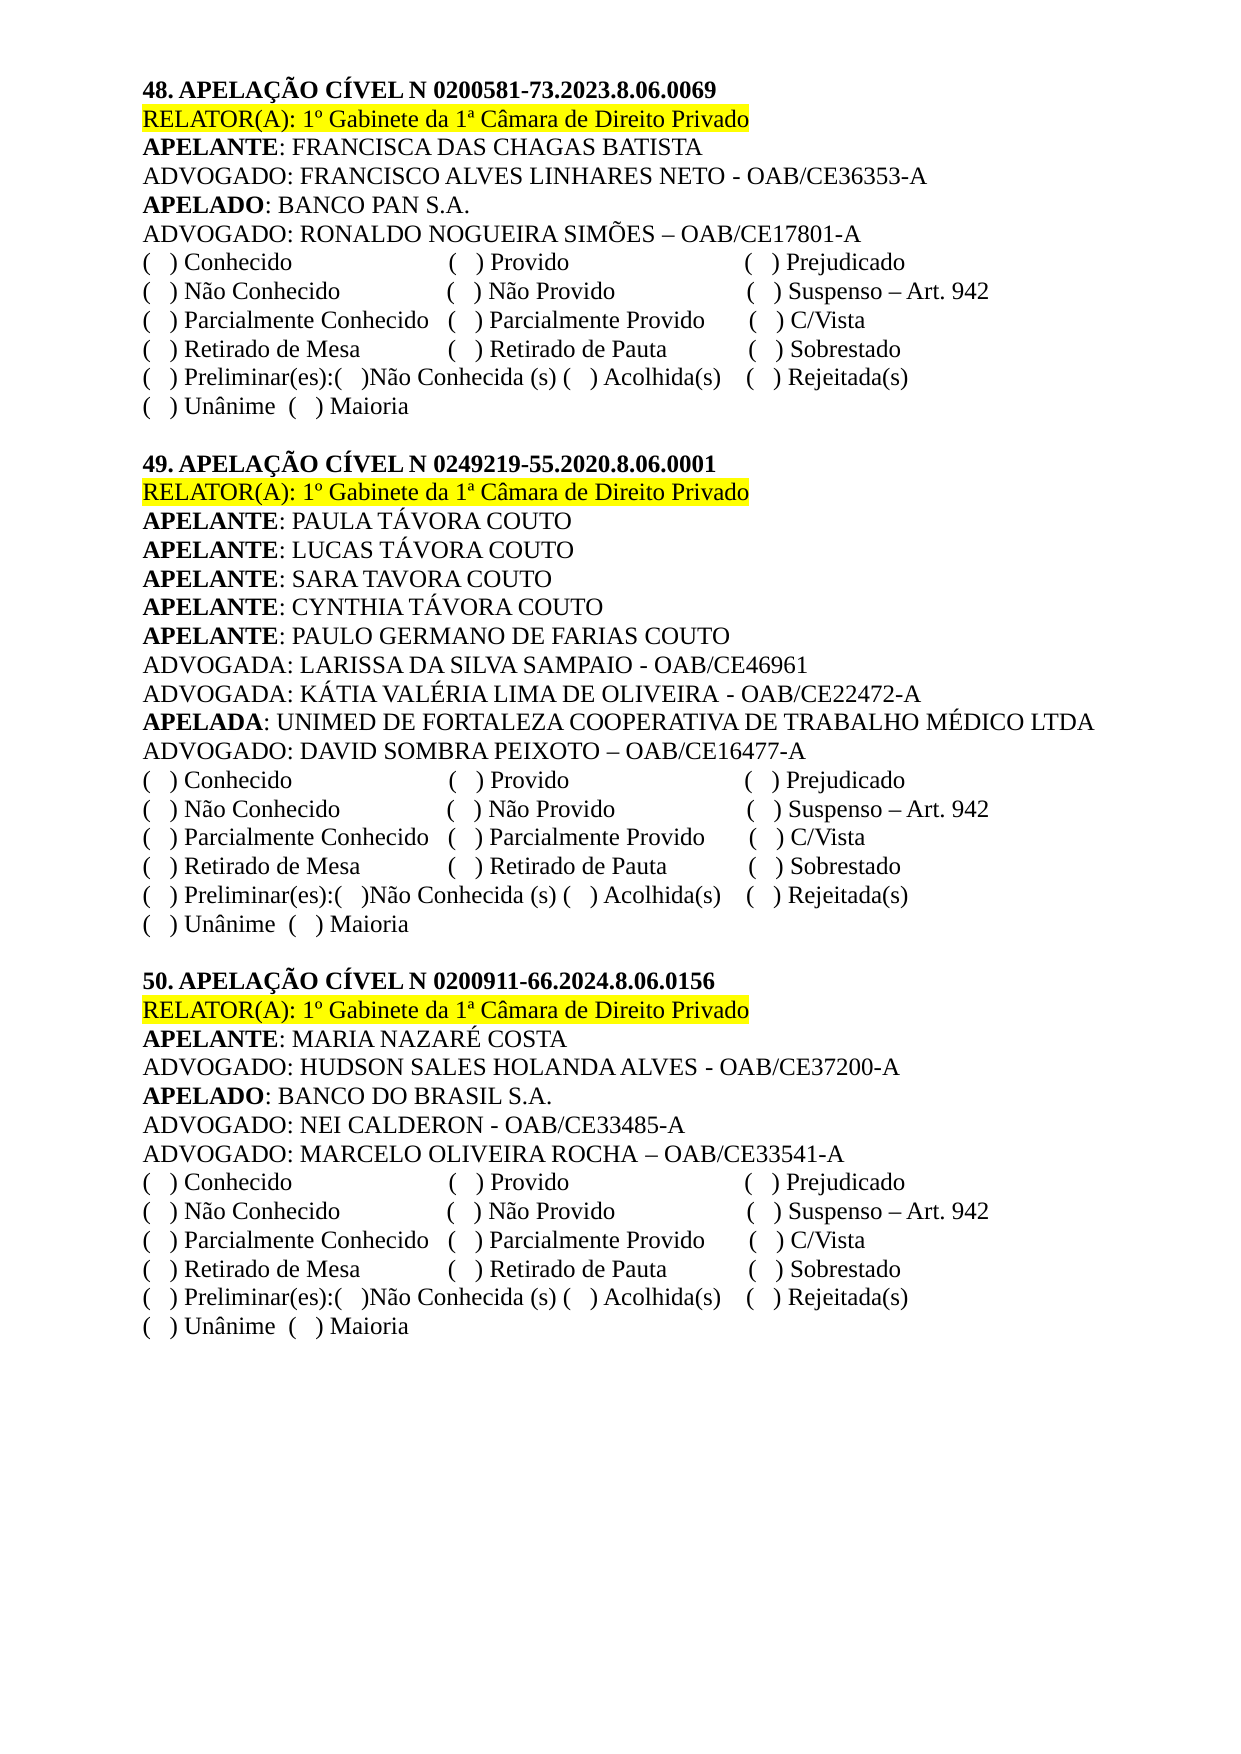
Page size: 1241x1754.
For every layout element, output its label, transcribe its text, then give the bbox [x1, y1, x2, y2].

text ( ) Retirado de Mesa ( ) Retirado de Pauta ( ) Sobrestado [142, 1254, 1158, 1282]
text ( ) Preliminar(es):( )Não Conhecida (s) ( ) Acolhida(s) ( ) Rejeitada(s) [142, 1282, 1158, 1311]
text ( ) Conhecido ( ) Provido ( ) Prejudicado [142, 1167, 1141, 1196]
text ( ) Preliminar(es):( )Não Conhecida (s) ( ) Acolhida(s) ( ) Rejeitada(s) [142, 880, 1158, 909]
text ( ) Não Conhecido ( ) Não Provido ( ) Suspenso – Art. 942 [142, 276, 1158, 305]
text 48. APELAÇÃO CÍVEL N 0200581-73.2023.8.06.0069 RELATOR(A): 1º Gabinete da 1ª Câmara de Direito Privado APELANTE: FRANCISCA DAS CHAGAS BATISTA ADVOGADO: FRANCISCO ALVES LINHARES NETO - OAB/CE36353-A APELADO: BANCO PAN S.A. ADVOGADO: RONALDO NOGUEIRA SIMÕES – OAB/CE17801-A [142, 75, 1141, 247]
text ( ) Unânime ( ) Maioria 49. APELAÇÃO CÍVEL N 0249219-55.2020.8.06.0001 RELATOR(A): 1º Gabinete da 1ª Câmara de Direito Privado APELANTE: PAULA TÁVORA COUTO APELANTE: LUCAS TÁVORA COUTO APELANTE: SARA TAVORA COUTO APELANTE: CYNTHIA TÁVORA COUTO [142, 391, 1141, 621]
text ( ) Parcialmente Conhecido ( ) Parcialmente Provido ( ) C/Vista [142, 822, 1158, 851]
text ( ) Preliminar(es):( )Não Conhecida (s) ( ) Acolhida(s) ( ) Rejeitada(s) [142, 362, 1158, 391]
text ( ) Conhecido ( ) Provido ( ) Prejudicado [142, 247, 1141, 276]
text ( ) Retirado de Mesa ( ) Retirado de Pauta ( ) Sobrestado [142, 334, 1158, 362]
text APELANTE: PAULO GERMANO DE FARIAS COUTO ADVOGADA: LARISSA DA SILVA SAMPAIO - OAB/CE46961 ADVOGADA: KÁTIA VALÉRIA LIMA DE OLIVEIRA - OAB/CE22472-A APELADA: UNIMED DE FORTALEZA COOPERATIVA DE TRABALHO MÉDICO LTDA ADVOGADO: DAVID SOMBRA PEIXOTO – OAB/CE16477-A [142, 621, 1141, 765]
text ( ) Retirado de Mesa ( ) Retirado de Pauta ( ) Sobrestado [142, 851, 1158, 880]
text ( ) Não Conhecido ( ) Não Provido ( ) Suspenso – Art. 942 [142, 794, 1158, 822]
text ( ) Parcialmente Conhecido ( ) Parcialmente Provido ( ) C/Vista [142, 305, 1158, 334]
text ( ) Não Conhecido ( ) Não Provido ( ) Suspenso – Art. 942 [142, 1196, 1158, 1225]
text ( ) Unânime ( ) Maioria 50. APELAÇÃO CÍVEL N 0200911-66.2024.8.06.0156 RELATOR(A): 1º Gabinete da 1ª Câmara de Direito Privado APELANTE: MARIA NAZARÉ COSTA ADVOGADO: HUDSON SALES HOLANDA ALVES - OAB/CE37200-A APELADO: BANCO DO BRASIL S.A. ADVOGADO: NEI CALDERON - OAB/CE33485-A ADVOGADO: MARCELO OLIVEIRA ROCHA – OAB/CE33541-A [142, 909, 1141, 1167]
text ( ) Parcialmente Conhecido ( ) Parcialmente Provido ( ) C/Vista [142, 1225, 1158, 1254]
text ( ) Conhecido ( ) Provido ( ) Prejudicado [142, 765, 1141, 794]
text ( ) Unânime ( ) Maioria [142, 1311, 1141, 1397]
